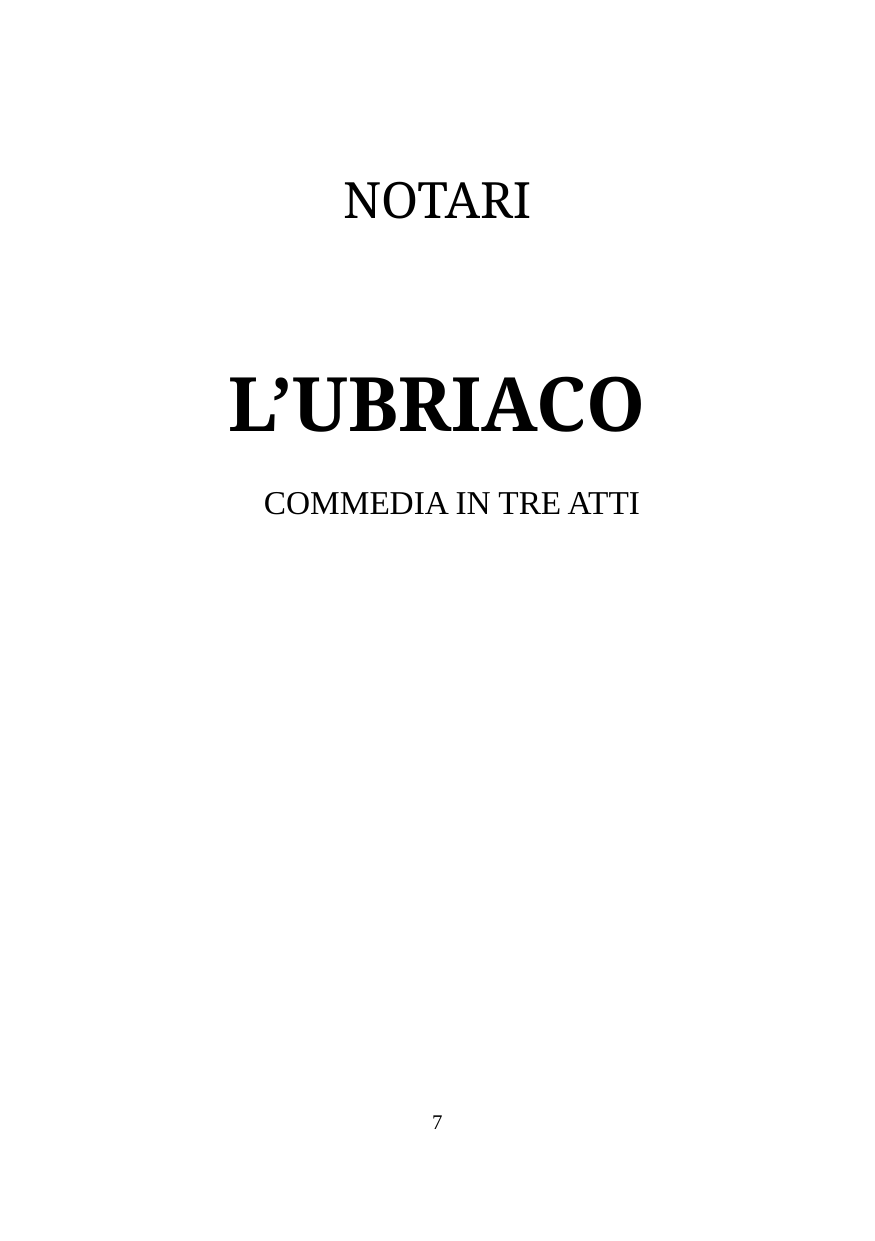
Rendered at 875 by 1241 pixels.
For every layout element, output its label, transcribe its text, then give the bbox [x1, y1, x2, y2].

text COMMEDIA IN TRE ATTI [106, 483, 768, 522]
text NOTARI [106, 165, 768, 233]
text L’UBRIACO [106, 352, 768, 454]
